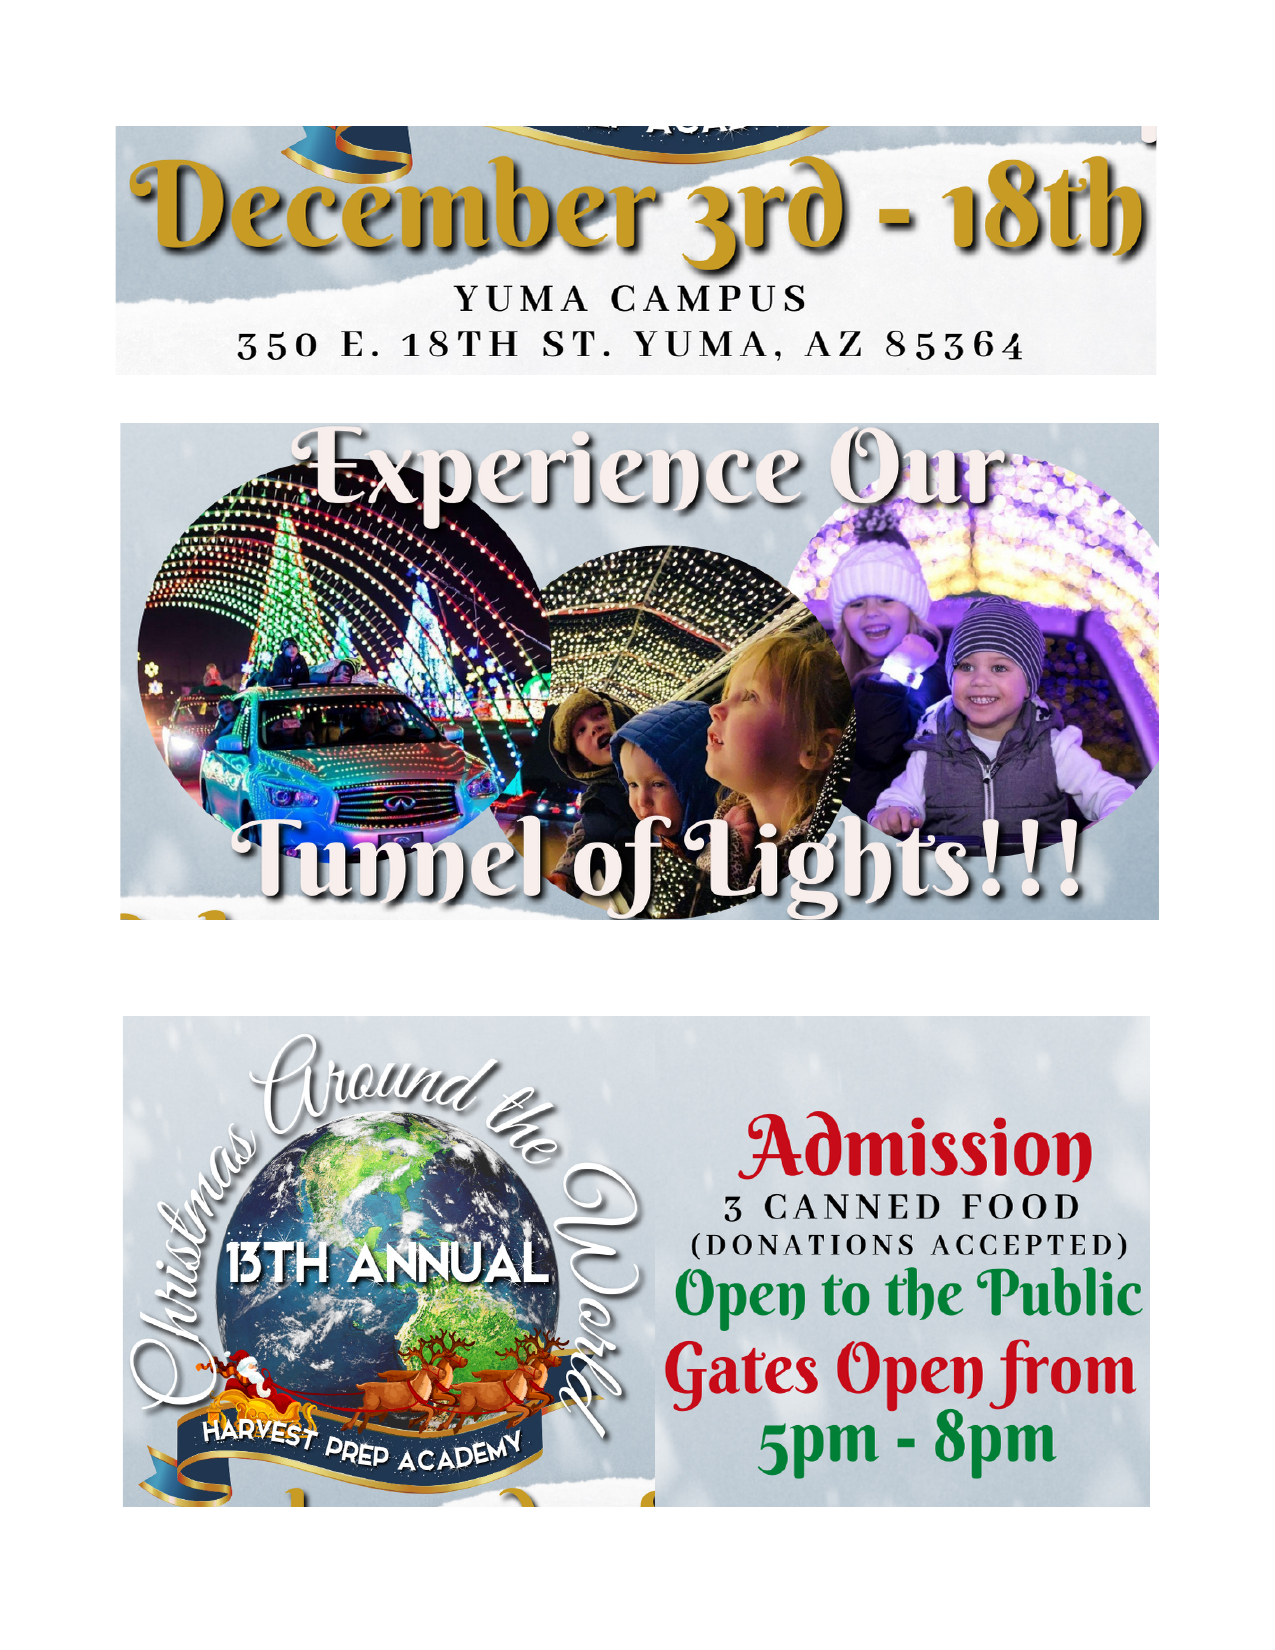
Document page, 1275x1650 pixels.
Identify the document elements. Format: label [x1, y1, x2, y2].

picture [122, 1016, 1150, 1507]
picture [120, 423, 1159, 920]
